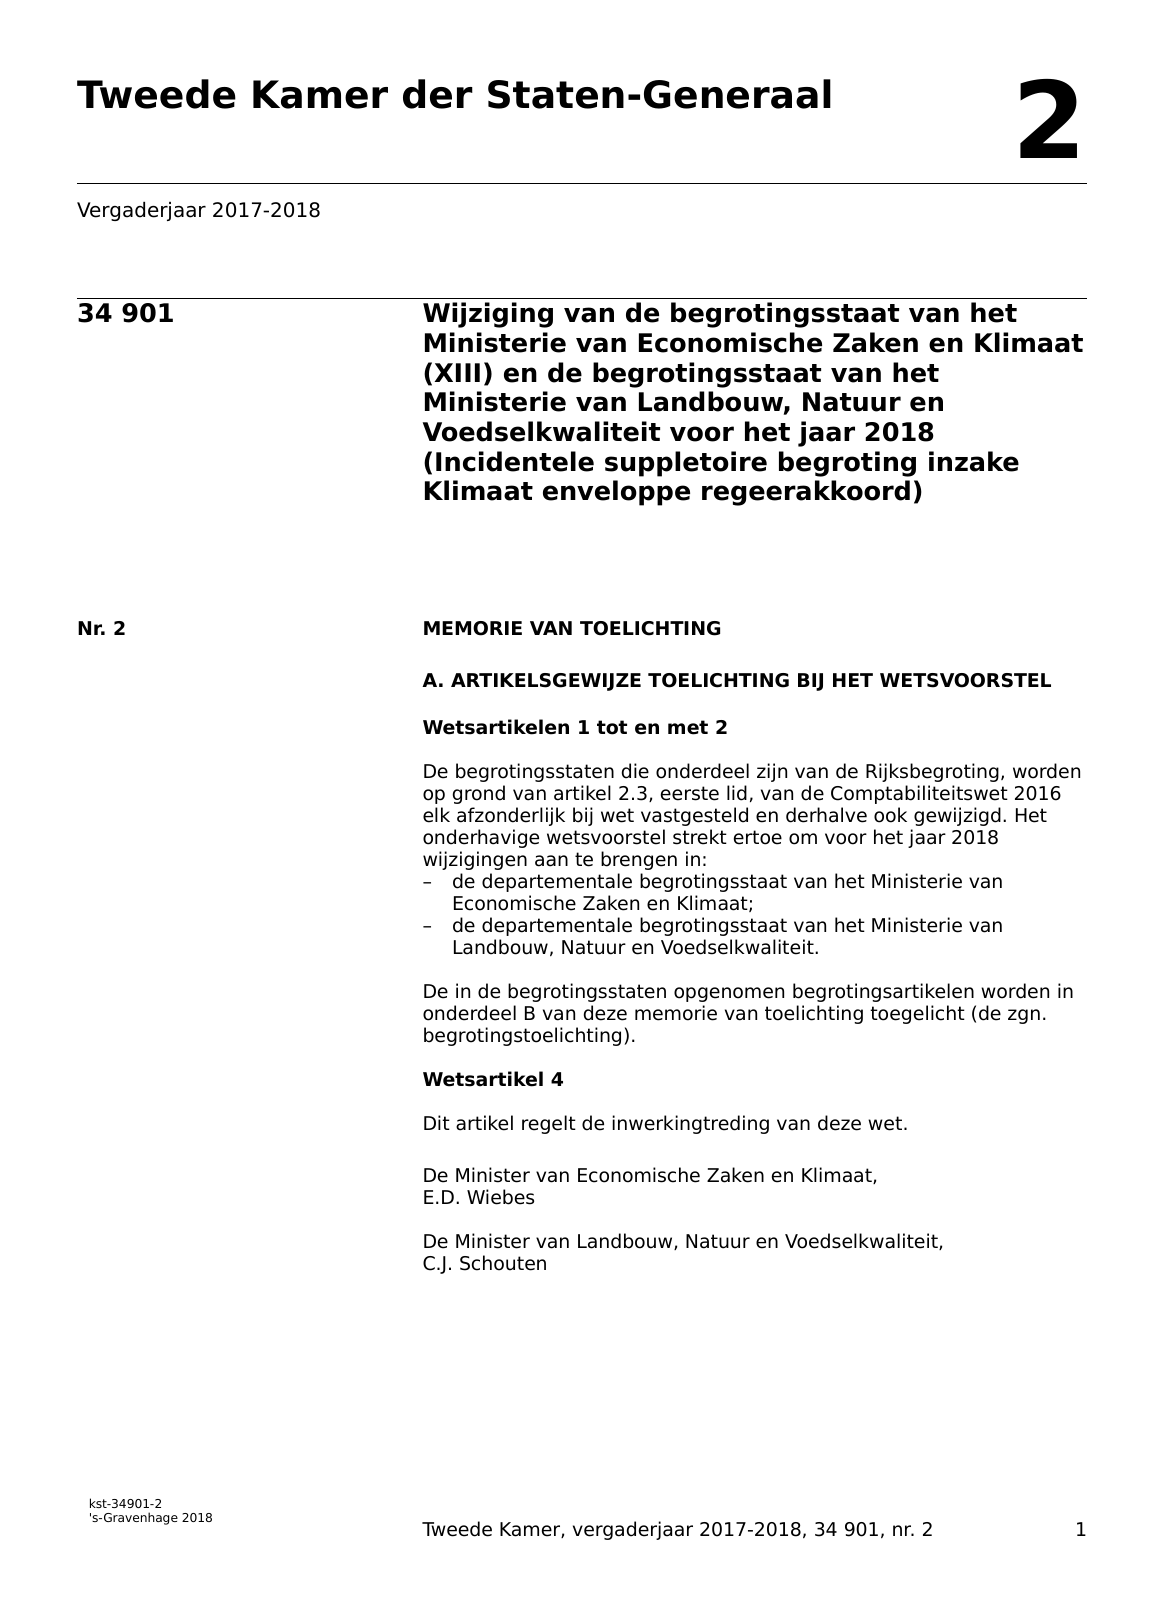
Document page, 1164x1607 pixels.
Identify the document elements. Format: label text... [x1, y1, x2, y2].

text kst-34901-2 [88, 1497, 323, 1511]
table_header Tweede Kamer der Staten-Generaal [77, 59, 886, 183]
subtitle 34 901 Wijziging van de begrotingsstaat van het Ministerie van Economische Zaken en Klimaat (XIII) en de begrotingsstaat van het Ministerie van Landbouw, Natuur en Voedselkwaliteit voor het jaar 2018 (Incidentele suppletoire begroting inzake Klimaat enveloppe regeerakkoord) [77, 299, 1087, 507]
subtitle Nr. 2 MEMORIE VAN TOELICHTING [77, 618, 1087, 640]
text – de departementale begrotingsstaat van het Ministerie van Economische Zaken en Klimaat; [422, 871, 1087, 915]
text Dit artikel regelt de inwerkingtreding van deze wet. [422, 1113, 1087, 1135]
subtitle Wetsartikelen 1 tot en met 2 [422, 717, 1087, 739]
text De Minister van Landbouw, Natuur en Voedselkwaliteit, C.J. Schouten [422, 1231, 1087, 1275]
text De Minister van Economische Zaken en Klimaat, E.D. Wiebes [422, 1165, 1087, 1209]
subtitle A. ARTIKELSGEWIJZE TOELICHTING BIJ HET WETSVOORSTEL [422, 670, 1087, 692]
text De in de begrotingsstaten opgenomen begrotingsartikelen worden in onderdeel B van deze memorie van toelichting toegelicht (de zgn. begrotingstoelichting). [422, 981, 1087, 1047]
table_header 2 [886, 59, 1087, 183]
text De begrotingsstaten die onderdeel zijn van de Rijksbegroting, worden op grond van artikel 2.3, eerste lid, van de Comptabiliteitswet 2016 elk afzonderlijk bij wet vastgesteld en derhalve ook gewijzigd. Het onderhavige wetsvoorstel strekt ertoe om voor het jaar 2018 wijzigingen aan te brengen in: [422, 761, 1087, 871]
text 's-Gravenhage 2018 [88, 1511, 323, 1525]
subtitle Wetsartikel 4 [422, 1069, 1087, 1091]
table_cell Vergaderjaar 2017-2018 [77, 184, 1087, 298]
text – de departementale begrotingsstaat van het Ministerie van Landbouw, Natuur en Voedselkwaliteit. [422, 915, 1087, 959]
